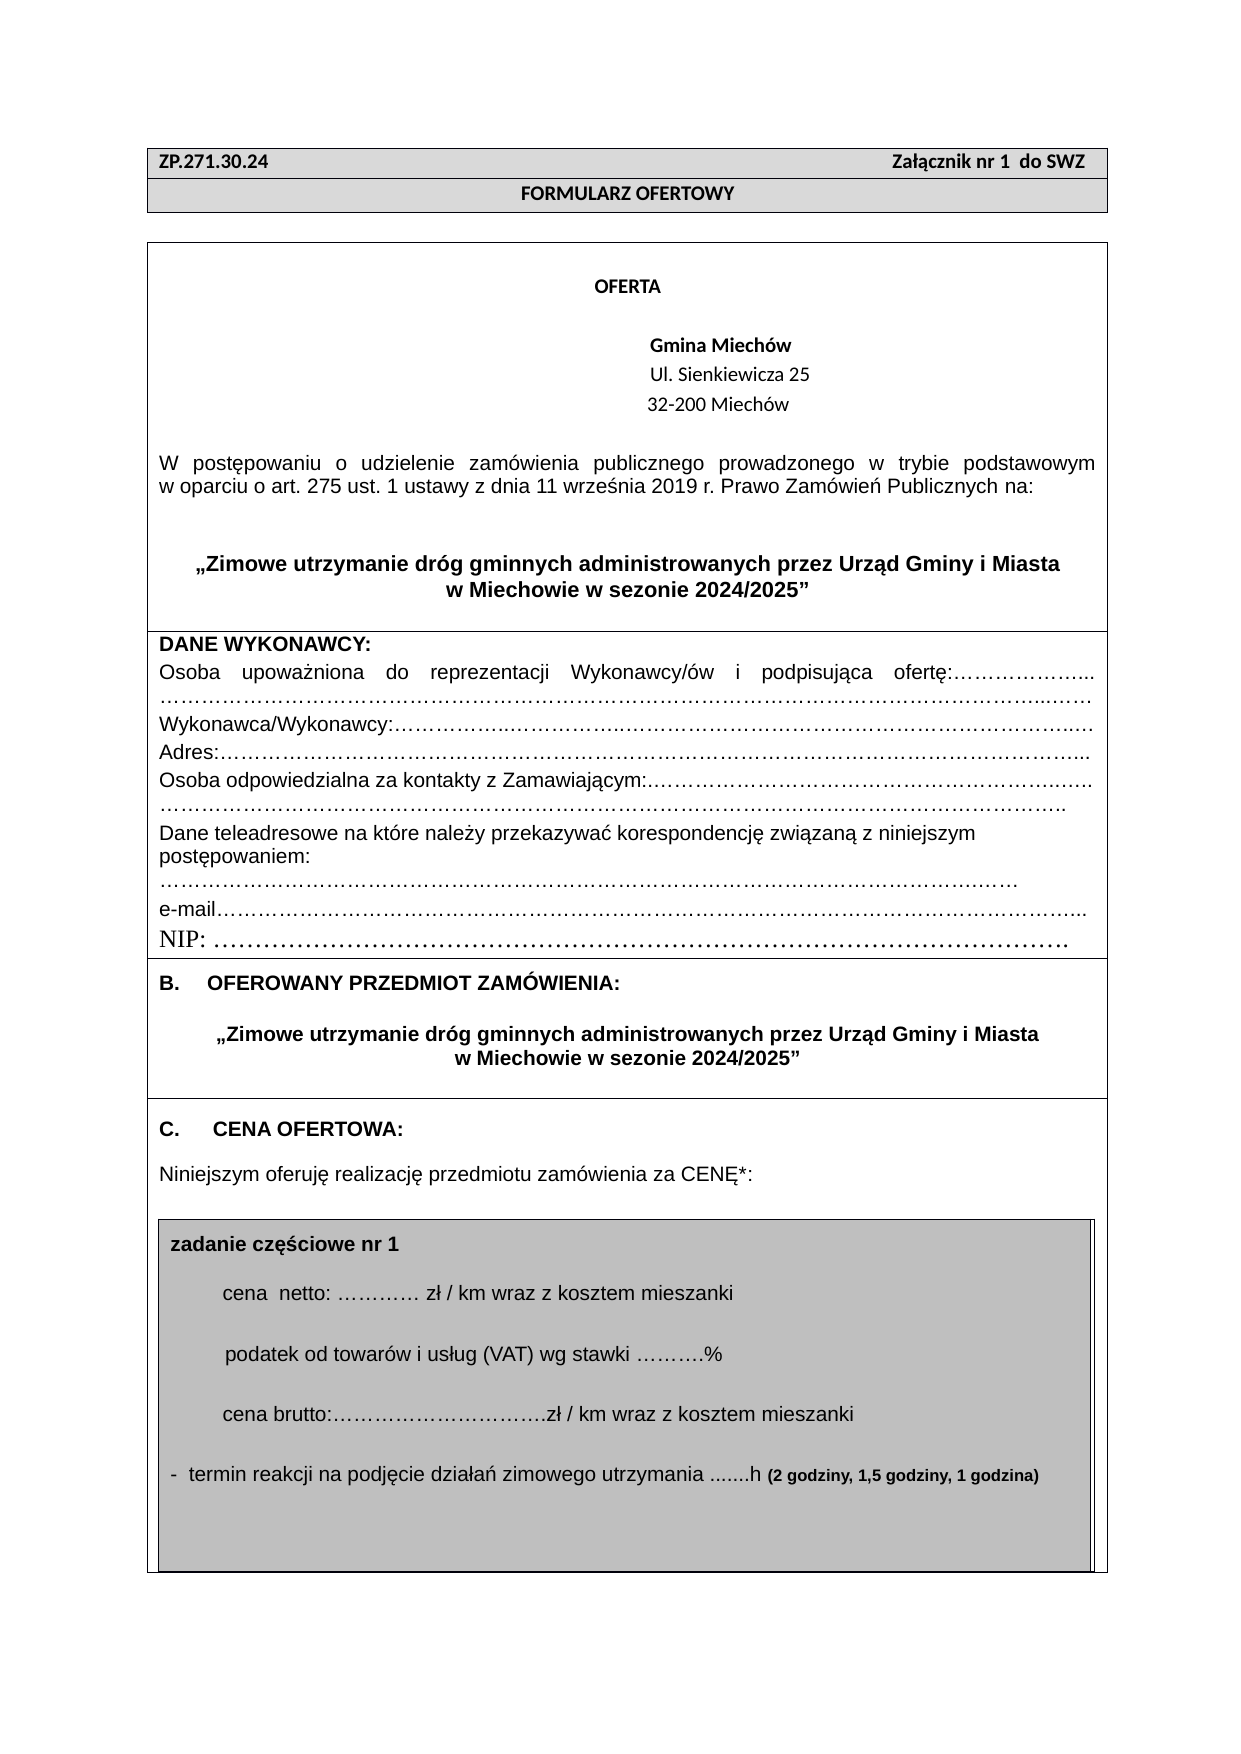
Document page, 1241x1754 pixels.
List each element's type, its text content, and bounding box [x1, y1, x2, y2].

table_header OFERTA Gmina Miechów Ul. Sienkiewicza 25 32-200 Miechów W postępowaniu o udzielenie zamówienia publicznego prowadzonego w trybie podstawowym w oparciu o art. 275 ust. 1 ustawy z dnia 11 września 2019 r. Prawo Zamówień Publicznych na: „Zimowe utrzymanie dróg gminnych administrowanych przez Urząd Gminy i Miasta w Miechowie w sezonie 2024/2025” [148, 243, 1107, 631]
table_cell DANE WYKONAWCY: Osoba upoważniona do reprezentacji Wykonawcy/ów i podpisująca ofertę:………………...………………………………………………………………………………………………………………...…… Wykonawca/Wykonawcy:……………..……………..………………………………………………………..… Adres:……………………………………………………………………………………………………………... Osoba odpowiedzialna za kontakty z Zamawiającym:.…………………………………………………..…..………………………………………………………………………………………………………………….. Dane teleadresowe na które należy przekazywać korespondencję związaną z niniejszym postępowaniem: ……………………………………………………………………………………………………….…… e-mail……………………………………………………………………………………………………………... NIP: …………………………………………………………………………………………. [148, 632, 1107, 957]
table_cell CENA OFERTOWA: Niniejszym oferuję realizację przedmiotu zamówienia za CENĘ***nia za ŁĄCZNĄ CENĘ OFERTOWĄ**riumma w rozdziale III SIWZmacją o podstawie do dysponowania tymi osobami, konania zamówienia, a: [148, 1099, 1107, 1572]
table_header ZP.271.30.24 Załącznik nr 1 do SWZ [148, 149, 1107, 178]
table_header zadanie częściowe nr 1 cena netto: ………… zł / km wraz z kosztem mieszanki podatek od towarów i usług (VAT) wg stawki ……….% cena brutto:………………………….zł / km wraz z kosztem mieszanki - termin reakcji na podjęcie działań zimowego utrzymania .......h (2 godziny, 1,5 godziny, 1 godzina) [159, 1220, 1090, 1571]
table_cell FORMULARZ OFERTOWY [148, 179, 1107, 212]
table_cell OFEROWANY PRZEDMIOT ZAMÓWIENIA: „Zimowe utrzymanie dróg gminnych administrowanych przez Urząd Gminy i Miasta w Miechowie w sezonie 2024/2025” [148, 959, 1107, 1097]
